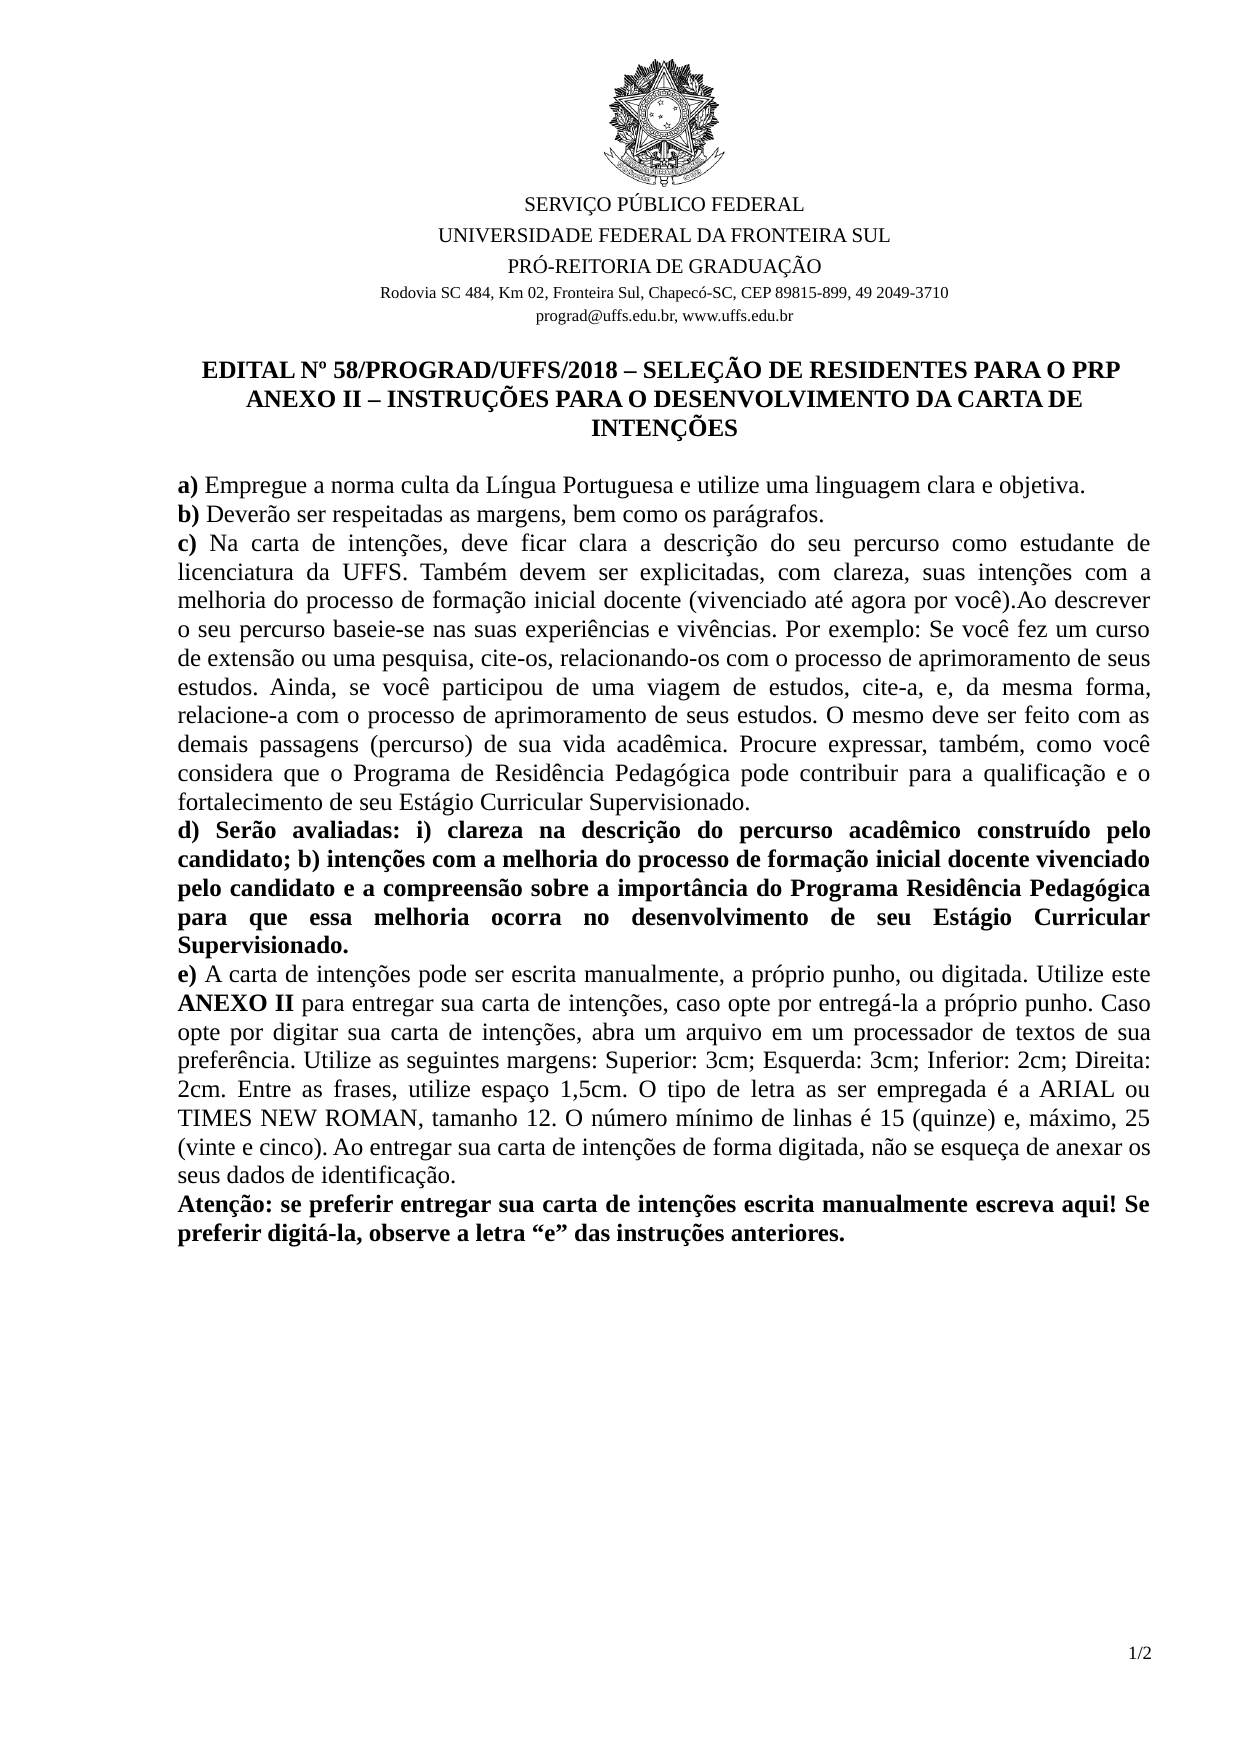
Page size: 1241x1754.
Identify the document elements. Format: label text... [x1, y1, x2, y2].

text EDITAL Nº 58/PROGRAD/UFFS/2018 – SELEÇÃO DE RESIDENTES PARA O PRP [177, 355, 1152, 384]
text d) Serão avaliadas: i) clareza na descrição do percurso acadêmico construído pelo candidato; b) intenções com a melhoria do processo de formação inicial docente vivenciado pelo candidato e a compreensão sobre a importância do Programa Residência Pedagógica para que essa melhoria ocorra no desenvolvimento de seu Estágio Curricular Supervisionado. [177, 815, 1152, 959]
text Atenção: se preferir entregar sua carta de intenções escrita manualmente escreva aqui! Se preferir digitá-la, observe a letra “e” das instruções anteriores. [177, 1189, 1152, 1247]
text e) A carta de intenções pode ser escrita manualmente, a próprio punho, ou digitada. Utilize este ANEXO II para entregar sua carta de intenções, caso opte por entregá-la a próprio punho. Caso opte por digitar sua carta de intenções, abra um arquivo em um processador de textos de sua preferência. Utilize as seguintes margens: Superior: 3cm; Esquerda: 3cm; Inferior: 2cm; Direita: 2cm. Entre as frases, utilize espaço 1,5cm. O tipo de letra as ser empregada é a ARIAL ou TIMES NEW ROMAN, tamanho 12. O número mínimo de linhas é 15 (quinze) e, máximo, 25 (vinte e cinco). Ao entregar sua carta de intenções de forma digitada, não se esqueça de anexar os seus dados de identificação. [177, 959, 1152, 1189]
text a) Empregue a norma culta da Língua Portuguesa e utilize uma linguagem clara e objetiva. [177, 470, 1152, 499]
text b) Deverão ser respeitadas as margens, bem como os parágrafos. [177, 499, 1152, 528]
text c) Na carta de intenções, deve ficar clara a descrição do seu percurso como estudante de licenciatura da UFFS. Também devem ser explicitadas, com clareza, suas intenções com a melhoria do processo de formação inicial docente (vivenciado até agora por você).Ao descrever o seu percurso baseie-se nas suas experiências e vivências. Por exemplo: Se você fez um curso de extensão ou uma pesquisa, cite-os, relacionando-os com o processo de aprimoramento de seus estudos. Ainda, se você participou de uma viagem de estudos, cite-a, e, da mesma forma, relacione-a com o processo de aprimoramento de seus estudos. O mesmo deve ser feito com as demais passagens (percurso) de sua vida acadêmica. Procure expressar, também, como você considera que o Programa de Residência Pedagógica pode contribuir para a qualificação e o fortalecimento de seu Estágio Curricular Supervisionado. [177, 528, 1152, 815]
text ANEXO II – INSTRUÇÕES PARA O DESENVOLVIMENTO DA CARTA DE INTENÇÕES [177, 384, 1152, 442]
